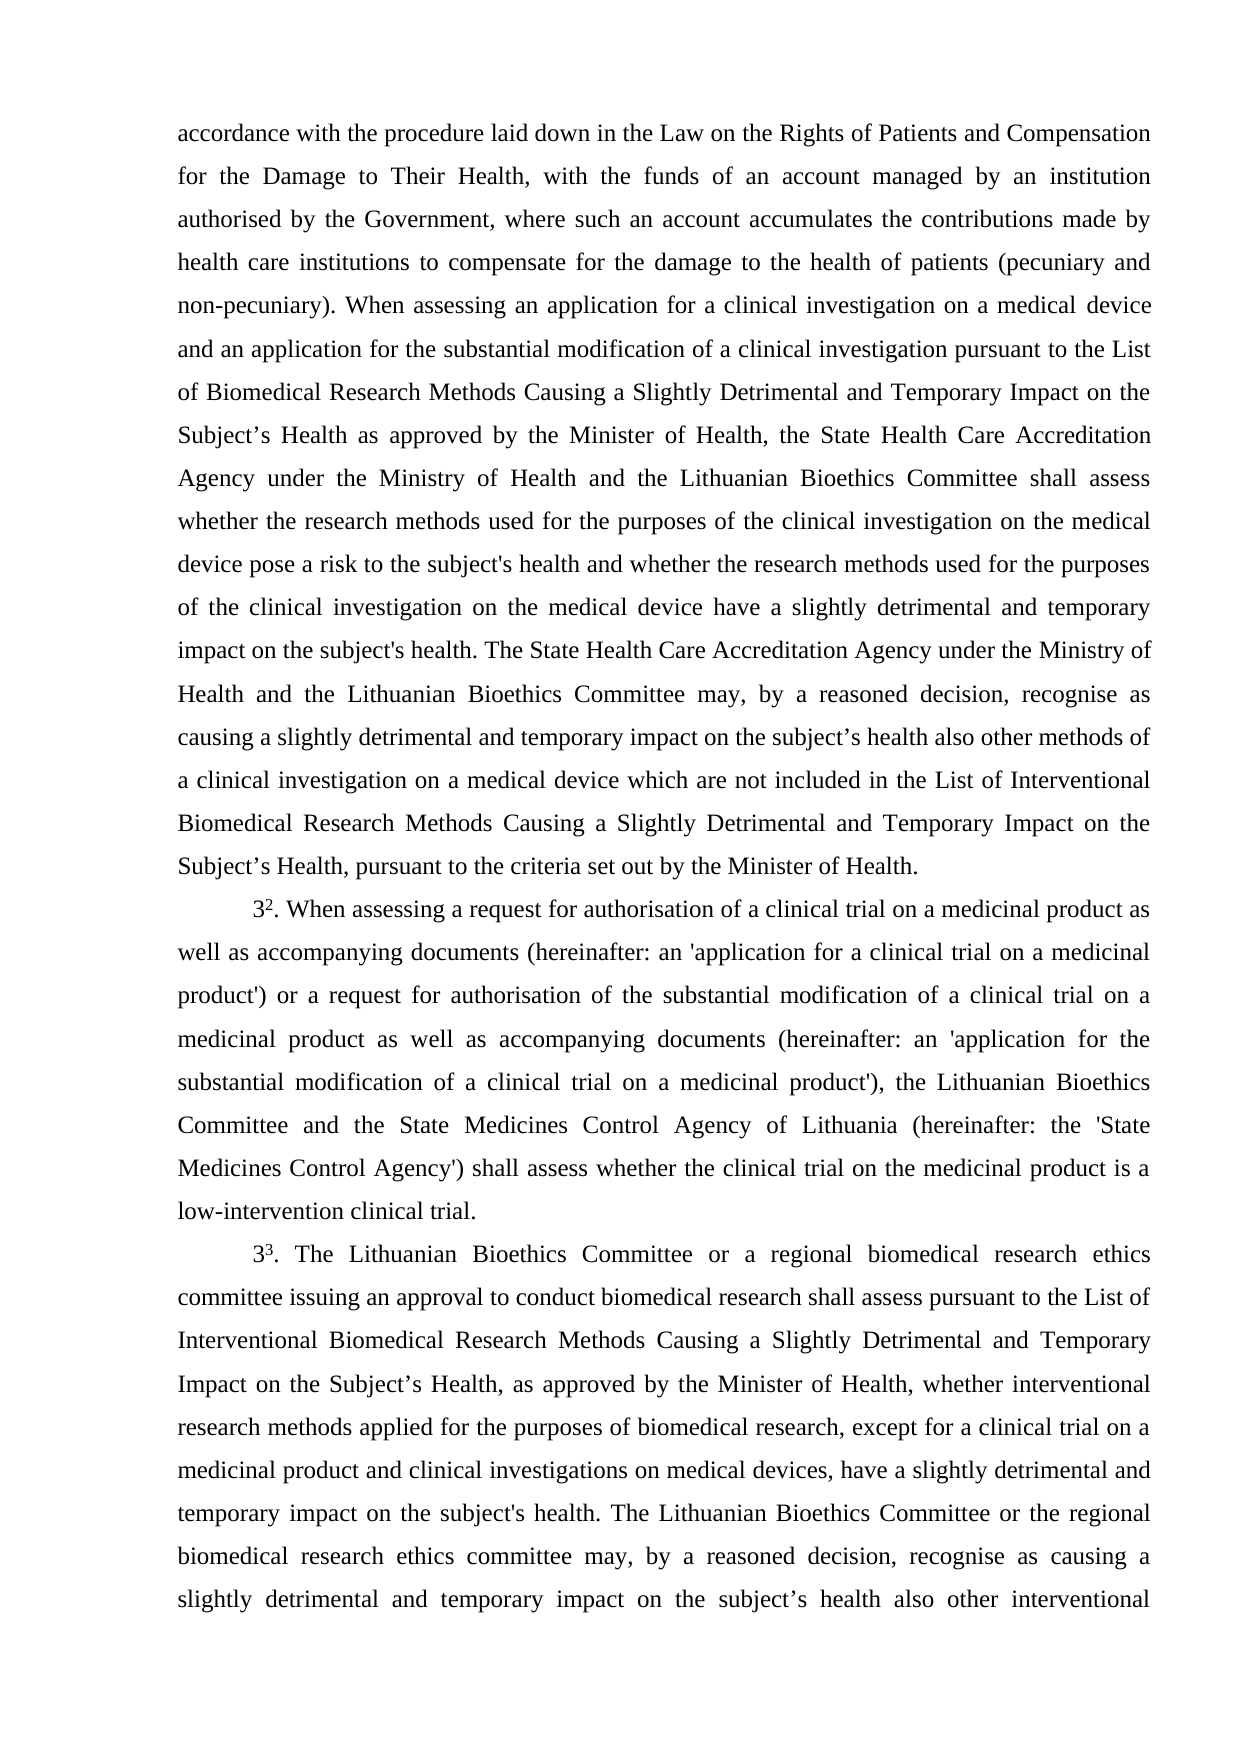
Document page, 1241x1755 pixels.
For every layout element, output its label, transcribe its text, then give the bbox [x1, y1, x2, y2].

text 33. The Lithuanian Bioethics Committee or a regional biomedical research ethics committee issuing an approval to conduct biomedical research shall assess pursuant to the List of Interventional Biomedical Research Methods Causing a Slightly Detrimental and Temporary Impact on the Subject’s Health, as approved by the Minister of Health, whether interventional research methods applied for the purposes of biomedical research, except for a clinical trial on a medicinal product and clinical investigations on medical devices, have a slightly detrimental and temporary impact on the subject's health. The Lithuanian Bioethics Committee or the regional biomedical research ethics committee may, by a reasoned decision, recognise as causing a slightly detrimental and temporary impact on the subject’s health also other interventional [177, 1239, 1152, 1613]
text 32. When assessing a request for authorisation of a clinical trial on a medicinal product as well as accompanying documents (hereinafter: an 'application for a clinical trial on a medicinal product') or a request for authorisation of the substantial modification of a clinical trial on a medicinal product as well as accompanying documents (hereinafter: an 'application for the substantial modification of a clinical trial on a medicinal product'), the Lithuanian Bioethics Committee and the State Medicines Control Agency of Lithuania (hereinafter: the 'State Medicines Control Agency') shall assess whether the clinical trial on the medicinal product is a low-intervention clinical trial. [177, 894, 1152, 1225]
text accordance with the procedure laid down in the Law on the Rights of Patients and Compensation for the Damage to Their Health, with the funds of an account managed by an institution authorised by the Government, where such an account accumulates the contributions made by health care institutions to compensate for the damage to the health of patients (pecuniary and non-pecuniary). When assessing an application for a clinical investigation on a medical device and an application for the substantial modification of a clinical investigation pursuant to the List of Biomedical Research Methods Causing a Slightly Detrimental and Temporary Impact on the Subject’s Health as approved by the Minister of Health, the State Health Care Accreditation Agency under the Ministry of Health and the Lithuanian Bioethics Committee shall assess whether the research methods used for the purposes of the clinical investigation on the medical device pose a risk to the subject's health and whether the research methods used for the purposes of the clinical investigation on the medical device have a slightly detrimental and temporary impact on the subject's health. The State Health Care Accreditation Agency under the Ministry of Health and the Lithuanian Bioethics Committee may, by a reasoned decision, recognise as causing a slightly detrimental and temporary impact on the subject’s health also other methods of a clinical investigation on a medical device which are not included in the List of Interventional Biomedical Research Methods Causing a Slightly Detrimental and Temporary Impact on the Subject’s Health, pursuant to the criteria set out by the Minister of Health. [177, 118, 1152, 880]
